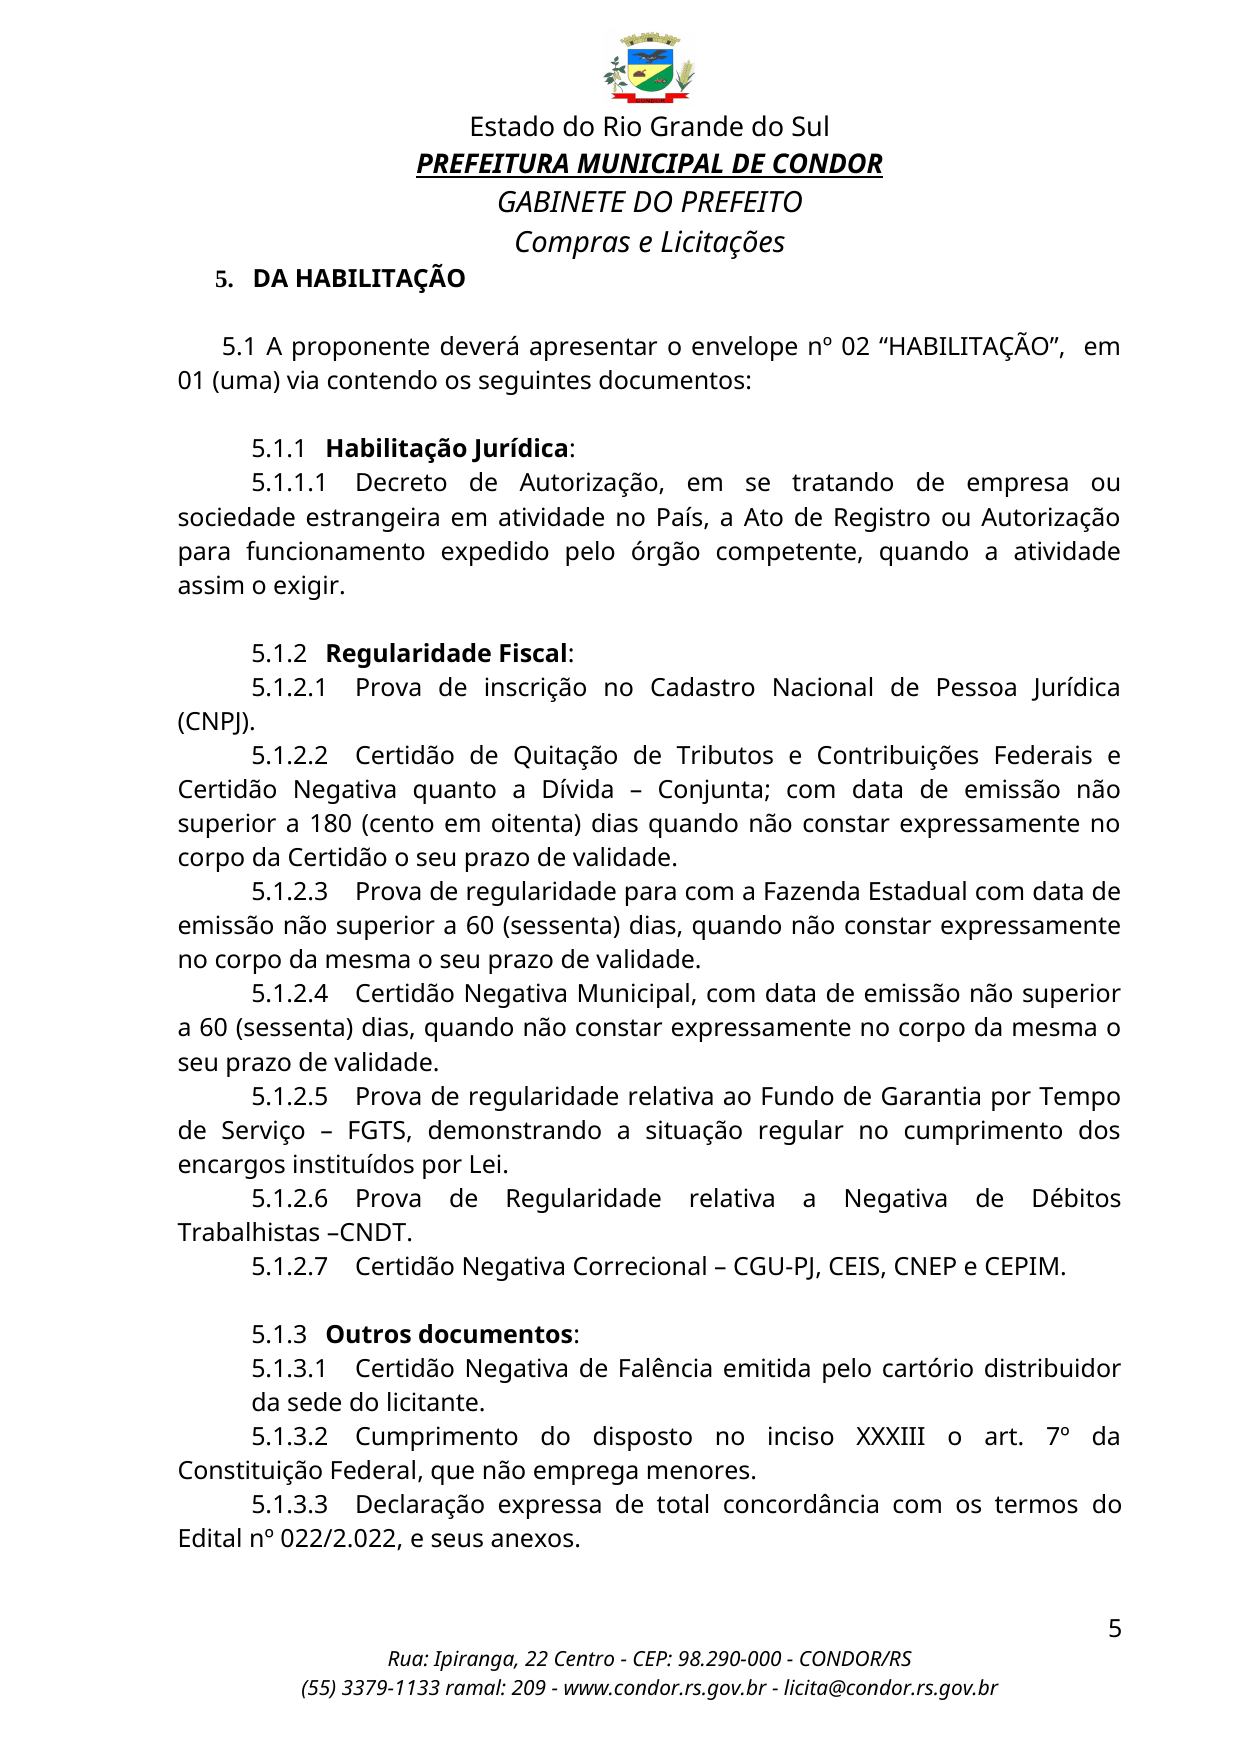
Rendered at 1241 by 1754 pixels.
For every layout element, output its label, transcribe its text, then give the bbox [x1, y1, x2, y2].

list Decreto de Autorização, em se tratando de empresa ou sociedade estrangeira em atividade no País, a Ato de Registro ou Autorização para funcionamento expedido pelo órgão competente, quando a atividade assim o exigir. [177, 465, 1122, 601]
list Prova de regularidade relativa ao Fundo de Garantia por Tempo de Serviço – FGTS, demonstrando a situação regular no cumprimento dos encargos instituídos por Lei. [177, 1078, 1122, 1180]
list Prova de Regularidade relativa a Negativa de Débitos Trabalhistas –CNDT. [177, 1180, 1122, 1248]
list Declaração expressa de total concordância com os termos do Edital nº 022/2.022, e seus anexos. [177, 1487, 1122, 1555]
list A proponente deverá apresentar o envelope nº 02 “HABILITAÇÃO”, em 01 (uma) via contendo os seguintes documentos: [177, 329, 1122, 397]
list Prova de regularidade para com a Fazenda Estadual com data de emissão não superior a 60 (sessenta) dias, quando não constar expressamente no corpo da mesma o seu prazo de validade. [177, 874, 1122, 976]
list Certidão Negativa Correcional – CGU-PJ, CEIS, CNEP e CEPIM. [177, 1248, 1122, 1283]
list Certidão de Quitação de Tributos e Contribuições Federais e Certidão Negativa quanto a Dívida – Conjunta; com data de emissão não superior a 180 (cento em oitenta) dias quando não constar expressamente no corpo da Certidão o seu prazo de validade. [177, 738, 1122, 874]
list Cumprimento do disposto no inciso XXXIII o art. 7º da Constituição Federal, que não emprega menores. [177, 1419, 1122, 1487]
list Outros documentos: [251, 1317, 1122, 1351]
picture [602, 29, 698, 108]
list Prova de inscrição no Cadastro Nacional de Pessoa Jurídica (CNPJ). [177, 669, 1122, 738]
list Habilitação Jurídica: [251, 431, 1122, 465]
list Regularidade Fiscal: [251, 635, 1122, 669]
list Certidão Negativa de Falência emitida pelo cartório distribuidor da sede do licitante. [251, 1351, 1122, 1419]
list DA HABILITAÇÃO [215, 261, 1122, 295]
list Certidão Negativa Municipal, com data de emissão não superior a 60 (sessenta) dias, quando não constar expressamente no corpo da mesma o seu prazo de validade. [177, 976, 1122, 1078]
